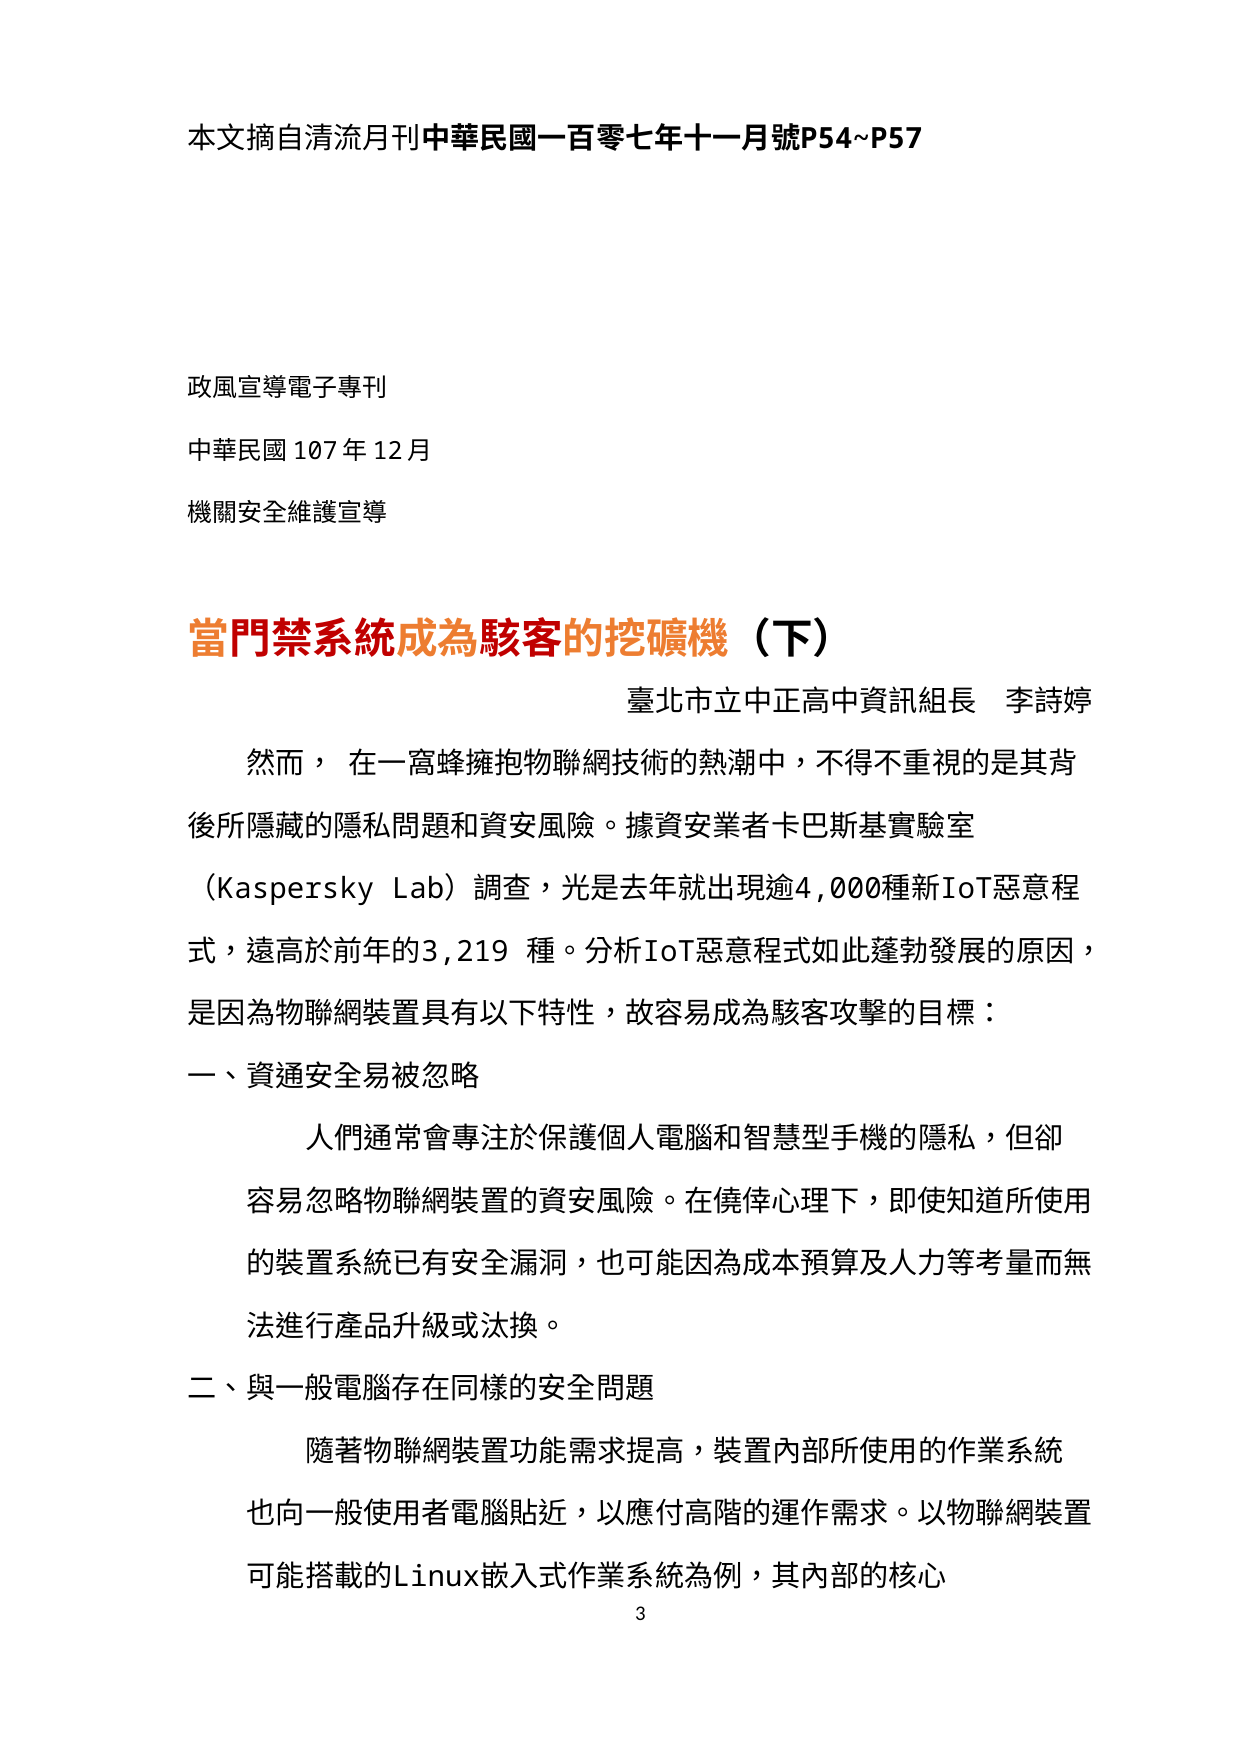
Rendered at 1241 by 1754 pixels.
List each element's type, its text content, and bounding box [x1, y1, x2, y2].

text 然而， 在一窩蜂擁抱物聯網技術的熱潮中，不得不重視的是其背後所隱藏的隱私問題和資安風險。據資安業者卡巴斯基實驗室（Kaspersky Lab）調查，光是去年就出現逾4,000種新IoT惡意程式，遠高於前年的3,219 種。分析IoT惡意程式如此蓬勃發展的原因，是因為物聯網裝置具有以下特性，故容易成為駭客攻擊的目標： [187, 719, 1093, 1032]
text 人們通常會專注於保護個人電腦和智慧型手機的隱私，但卻容易忽略物聯網裝置的資安風險。在僥倖心理下，即使知道所使用的裝置系統已有安全漏洞，也可能因為成本預算及人力等考量而無法進行產品升級或汰換。 [246, 1094, 1093, 1344]
text 一、資通安全易被忽略 [187, 1032, 1093, 1094]
text 二、與一般電腦存在同樣的安全問題 [187, 1344, 1093, 1407]
text 臺北市立中正高中資訊組長 李詩婷 [187, 657, 1093, 719]
text 本文摘自清流月刊中華民國一百零七年十一月號P54~P57 [187, 94, 1059, 157]
text 隨著物聯網裝置功能需求提高，裝置內部所使用的作業系統也向一般使用者電腦貼近，以應付高階的運作需求。以物聯網裝置可能搭載的Linux嵌入式作業系統為例，其內部的核心 [246, 1407, 1093, 1594]
text 當門禁系統成為駭客的挖礦機（下） [187, 594, 1093, 657]
text 政風宣導電子專刊 中華民國107年12月 機關安全維護宣導 [187, 344, 1093, 532]
